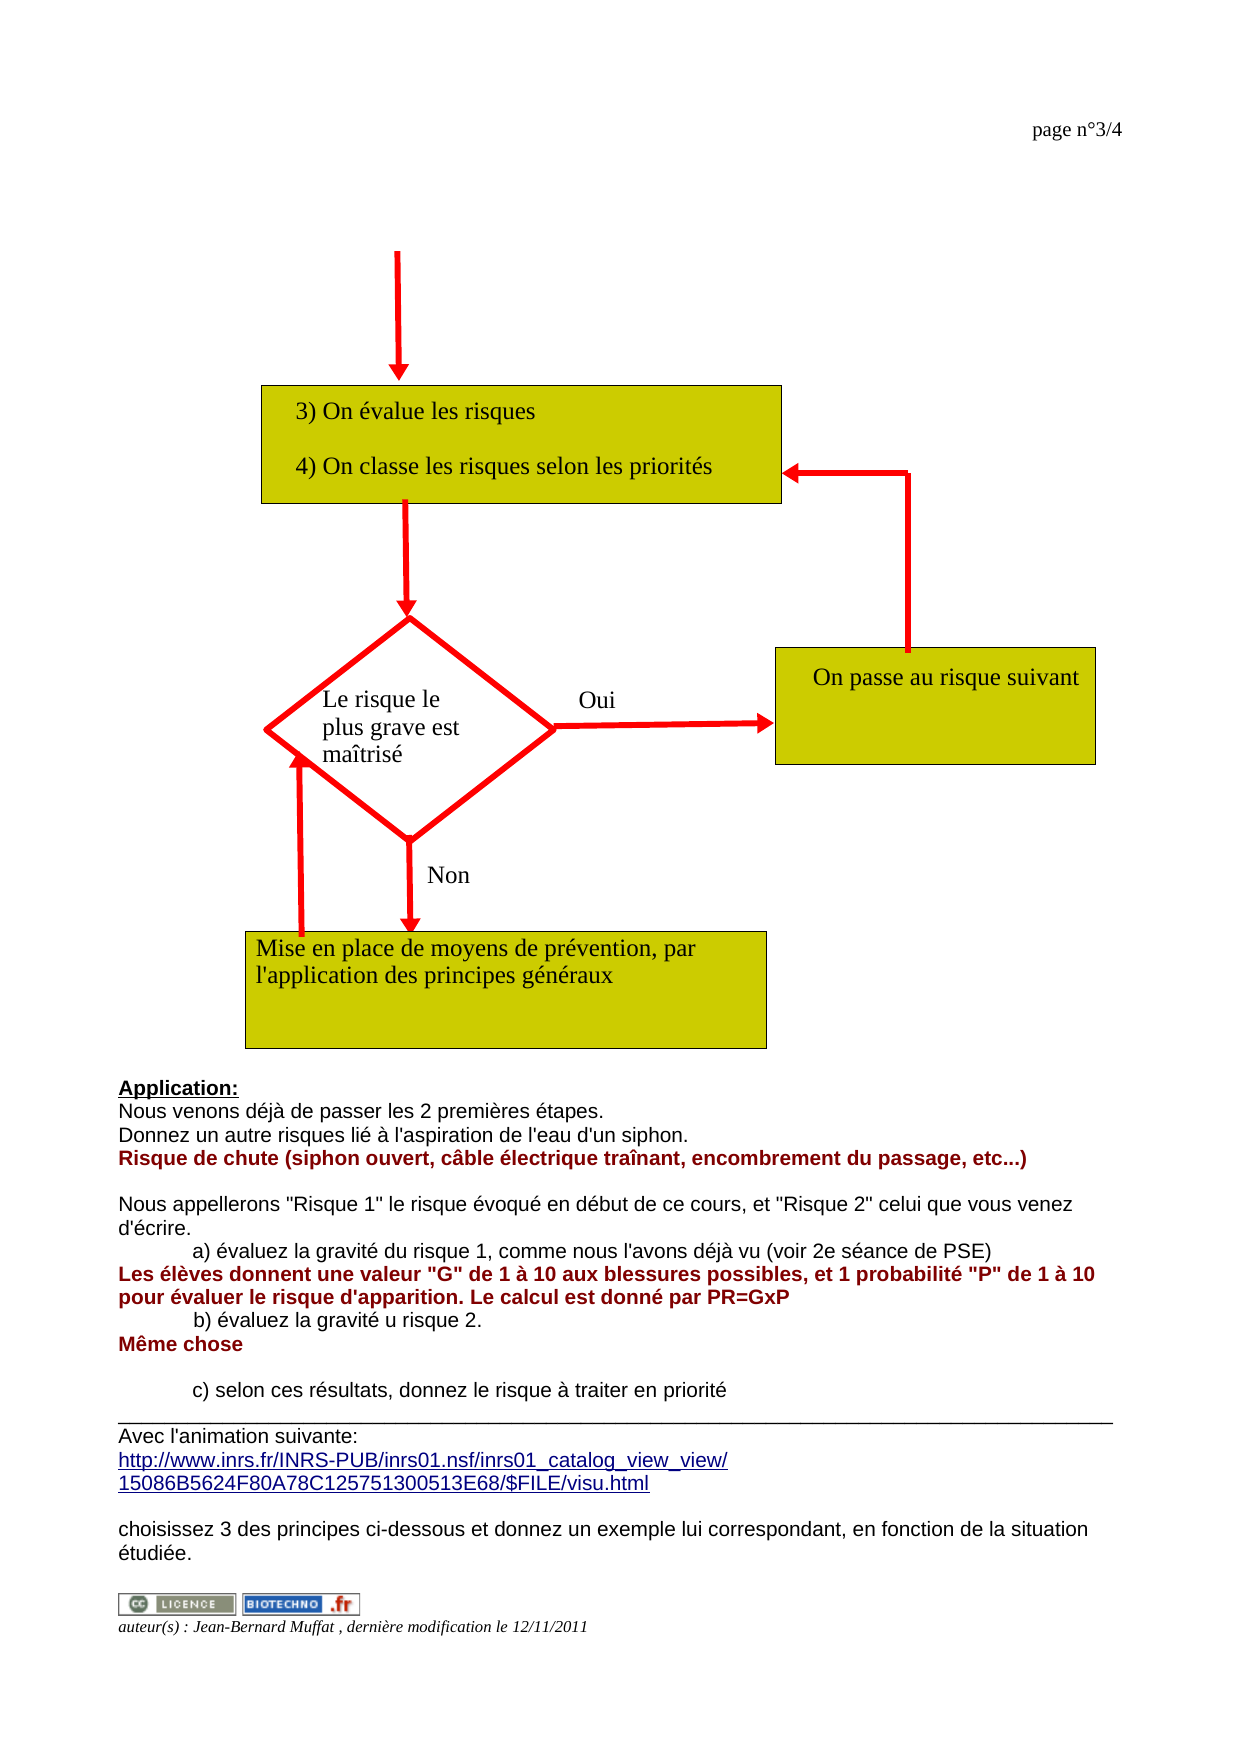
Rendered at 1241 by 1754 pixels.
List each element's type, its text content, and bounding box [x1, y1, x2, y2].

text Risque de chute (siphon ouvert, câble électrique traînant, encombrement du passage, etc...) [118, 1146, 1122, 1169]
text Nous appellerons "Risque 1" le risque évoqué en début de ce cours, et "Risque 2" celui que vous venez d'écrire. [118, 1193, 1122, 1239]
text Même chose [118, 1332, 1122, 1355]
text http://www.inrs.fr/INRS-PUB/inrs01.nsf/inrs01_catalog_view_view/15086B5624F80A78C125751300513E68/$FILE/visu.html [118, 1448, 1122, 1495]
text c) selon ces résultats, donnez le risque à traiter en priorité [118, 1379, 1122, 1402]
picture [242, 1593, 361, 1616]
text ______________________________________________________________________________________ [118, 1402, 1122, 1425]
text Les élèves donnent une valeur "G" de 1 à 10 aux blessures possibles, et 1 probabilité "P" de 1 à 10 pour évaluer le risque d'apparition. Le calcul est donné par PR=GxP [118, 1262, 1122, 1309]
text Avec l'animation suivante: [118, 1425, 1122, 1448]
text Application: [118, 1077, 1122, 1100]
text choisissez 3 des principes ci-dessous et donnez un exemple lui correspondant, en fonction de la situation étudiée. [118, 1518, 1122, 1564]
picture [118, 1593, 237, 1616]
text Donnez un autre risques lié à l'aspiration de l'eau d'un siphon. [118, 1123, 1122, 1146]
text b) évaluez la gravité u risque 2. [118, 1309, 1122, 1332]
text Nous venons déjà de passer les 2 premières étapes. [118, 1100, 1122, 1123]
text a) évaluez la gravité du risque 1, comme nous l'avons déjà vu (voir 2e séance de PSE) [118, 1239, 1122, 1262]
